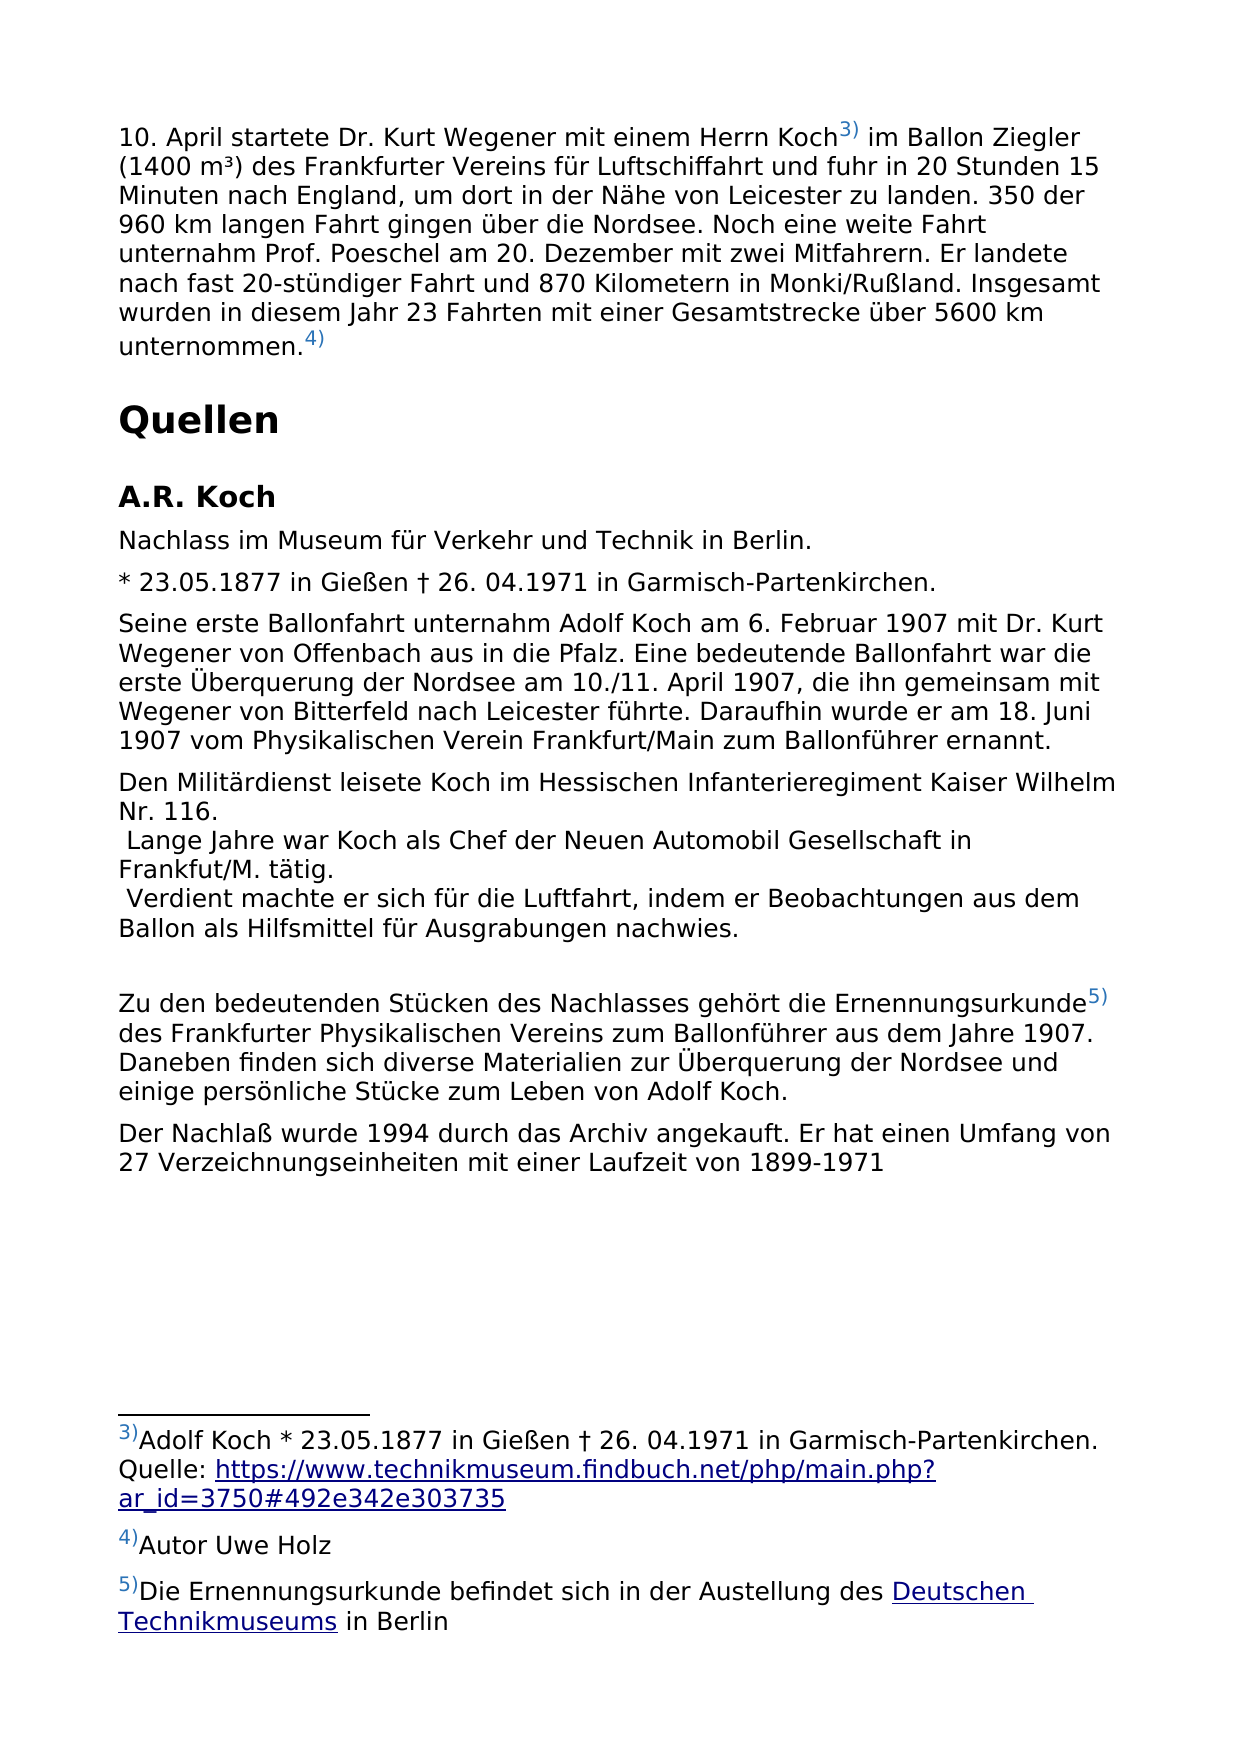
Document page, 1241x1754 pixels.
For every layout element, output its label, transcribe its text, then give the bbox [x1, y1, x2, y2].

text * 23.05.1877 in Gießen † 26. 04.1971 in Garmisch-Partenkirchen. [118, 568, 1122, 597]
text Seine erste Ballonfahrt unternahm Adolf Koch am 6. Februar 1907 mit Dr. Kurt Wegener von Offenbach aus in die Pfalz. Eine bedeutende Ballonfahrt war die erste Überquerung der Nordsee am 10./11. April 1907, die ihn gemeinsam mit Wegener von Bitterfeld nach Leicester führte. Daraufhin wurde er am 18. Juni 1907 vom Physikalischen Verein Frankfurt/Main zum Ballonführer ernannt. [118, 610, 1122, 756]
text Der Nachlaß wurde 1994 durch das Archiv angekauft. Er hat einen Umfang von 27 Verzeichnungseinheiten mit einer Laufzeit von 1899-1971 [118, 1119, 1122, 1177]
text Den Militärdienst leisete Koch im Hessischen Infanterieregiment Kaiser Wilhelm Nr. 116. Lange Jahre war Koch als Chef der Neuen Automobil Gesellschaft in Frankfut/M. tätig. Verdient machte er sich für die Luftfahrt, indem er Beobachtungen aus dem Ballon als Hilfsmittel für Ausgrabungen nachwies. [118, 768, 1122, 972]
text Die Ernennungsurkunde befindet sich in der Austellung des Deutschen Technikmuseums in Berlin [118, 1573, 1122, 1636]
text Nachlass im Museum für Verkehr und Technik in Berlin. [118, 526, 1122, 556]
text Autor Uwe Holz [118, 1526, 1122, 1560]
text 10. April startete Dr. Kurt Wegener mit einem Herrn Koch im Ballon Ziegler (1400 m³) des Frankfurter Vereins für Luftschiffahrt und fuhr in 20 Stunden 15 Minuten nach England, um dort in der Nähe von Leicester zu landen. 350 der 960 km langen Fahrt gingen über die Nordsee. Noch eine weite Fahrt unternahm Prof. Poeschel am 20. Dezember mit zwei Mitfahrern. Er landete nach fast 20-stündiger Fahrt und 870 Kilometern in Monki/Rußland. Insgesamt wurden in diesem Jahr 23 Fahrten mit einer Gesamtstrecke über 5600 km unternommen. [118, 118, 1122, 361]
text Zu den bedeutenden Stücken des Nachlasses gehört die Ernennungsurkunde des Frankfurter Physikalischen Vereins zum Ballonführer aus dem Jahre 1907. Daneben finden sich diverse Materialien zur Überquerung der Nordsee und einige persönliche Stücke zum Leben von Adolf Koch. [118, 985, 1122, 1106]
subtitle Quellen [118, 399, 1122, 442]
text Adolf Koch * 23.05.1877 in Gießen † 26. 04.1971 in Garmisch-Partenkirchen. Quelle: https://www.technikmuseum.findbuch.net/php/main.php?ar_id=3750#492e342e303735 [118, 1421, 1122, 1513]
subtitle A.R. Koch [118, 480, 1122, 514]
